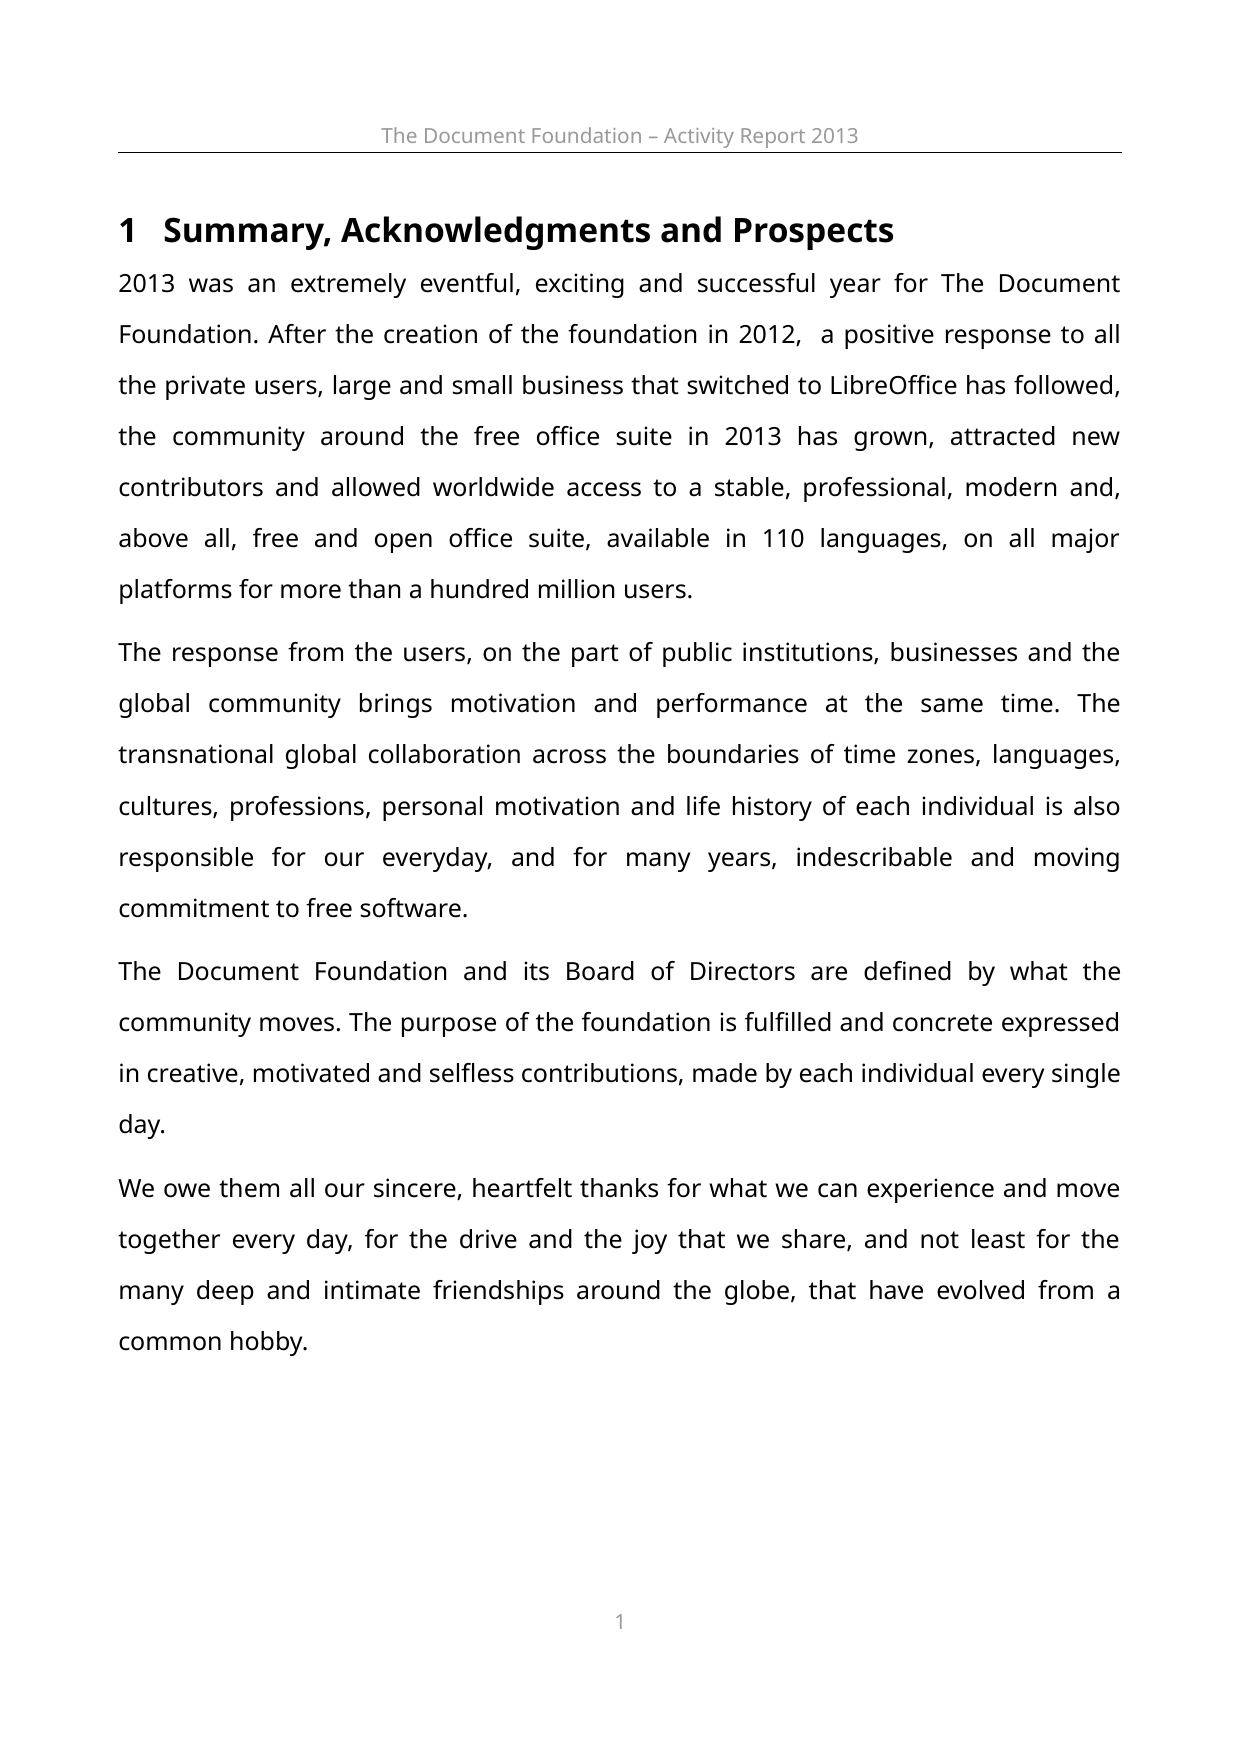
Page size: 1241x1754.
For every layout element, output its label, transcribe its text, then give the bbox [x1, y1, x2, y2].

text The Document Foundation and its Board of Directors are defined by what the community moves. The purpose of the foundation is fulfilled and concrete expressed in creative, motivated and selfless contributions, made by each individual every single day. [118, 954, 1122, 1141]
text The response from the users, on the part of public institutions, businesses and the global community brings motivation and performance at the same time. The transnational global collaboration across the boundaries of time zones, languages, cultures, professions, personal motivation and life history of each individual is also responsible for our everyday, and for many years, indescribable and moving commitment to free software. [118, 635, 1122, 924]
subtitle Summary, Acknowledgments and Prospects [118, 207, 1122, 253]
text We owe them all our sincere, heartfelt thanks for what we can experience and move together every day, for the drive and the joy that we share, and not least for the many deep and intimate friendships around the globe, that have evolved from a common hobby. [118, 1170, 1122, 1358]
text 2013 was an extremely eventful, exciting and successful year for The Document Foundation. After the creation of the foundation in 2012, a positive response to all the private users, large and small business that switched to LibreOffice has followed, the community around the free office suite in 2013 has grown, attracted new contributors and allowed worldwide access to a stable, professional, modern and, above all, free and open office suite, available in 110 languages, on all major platforms for more than a hundred million users. [118, 265, 1122, 606]
